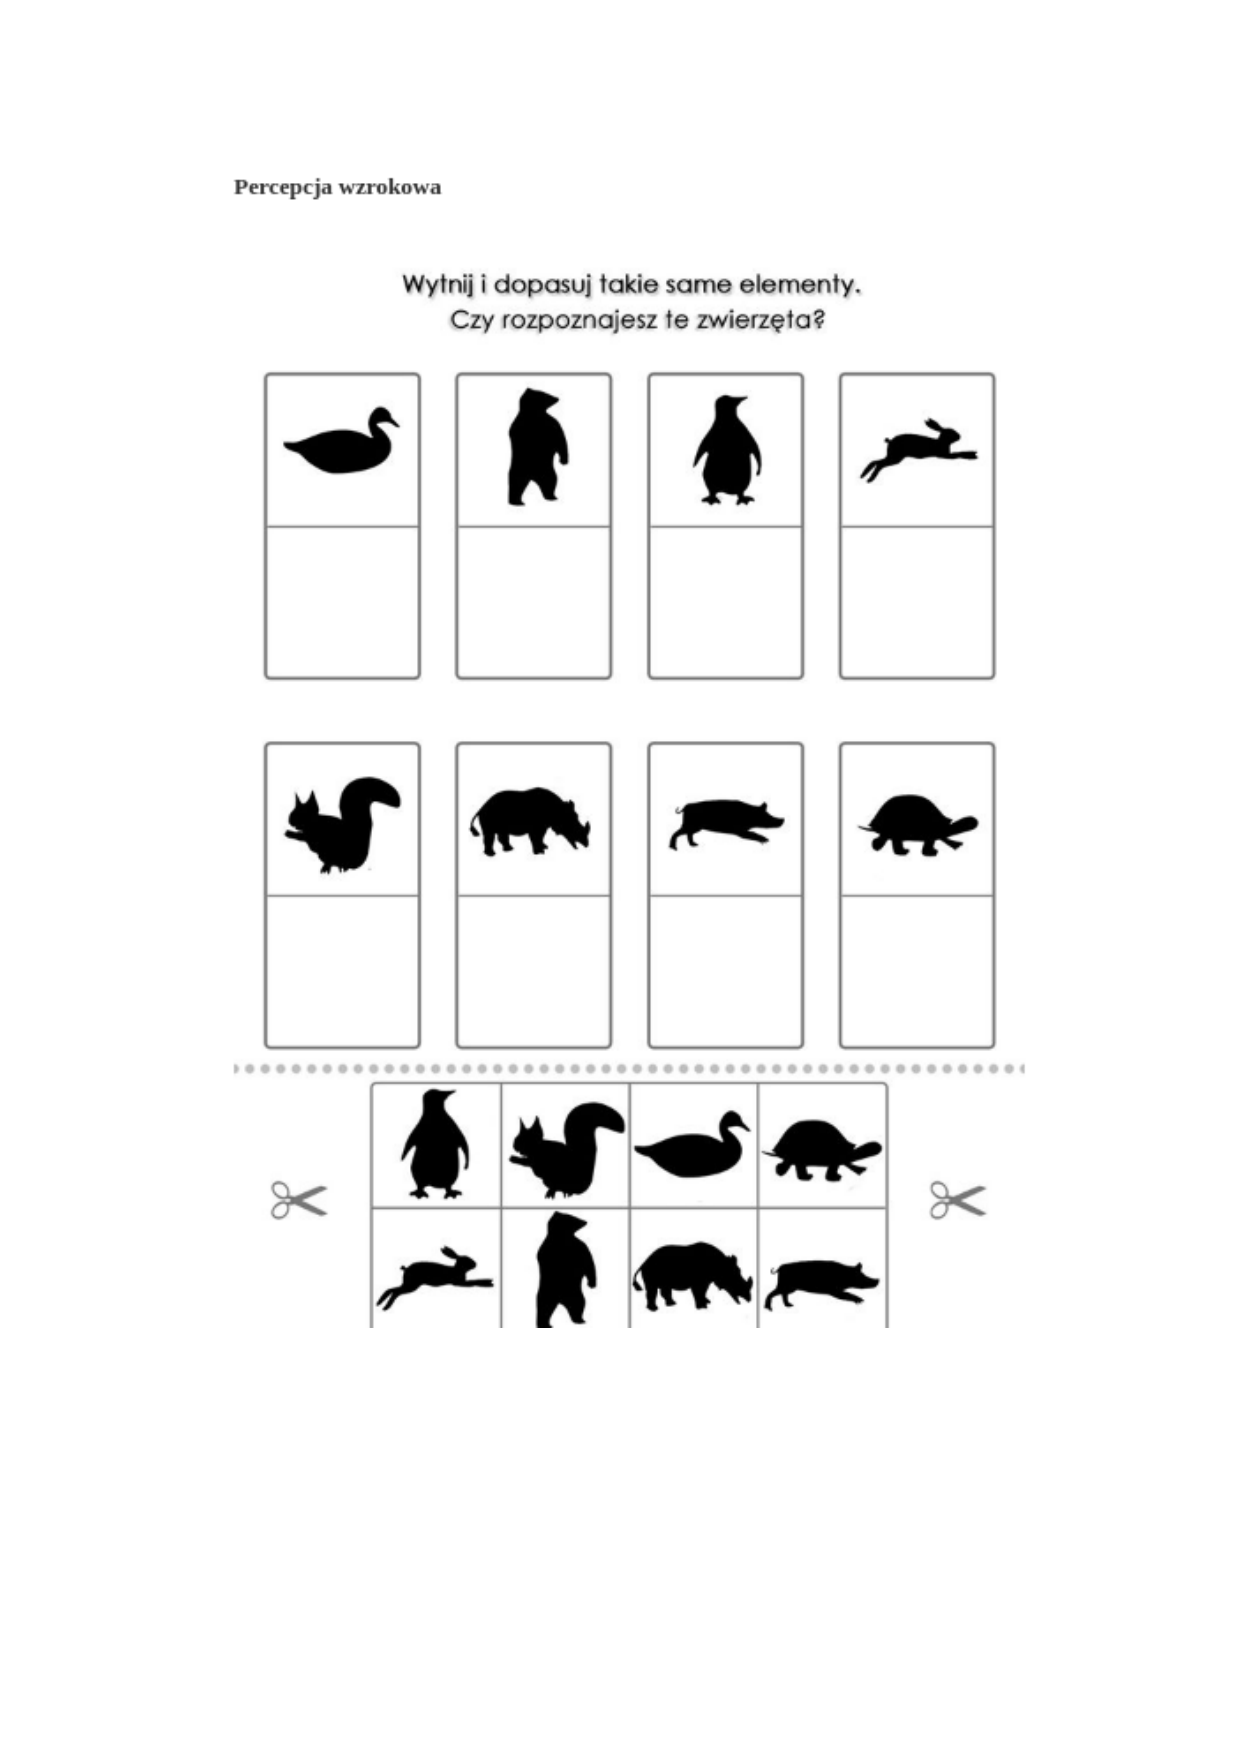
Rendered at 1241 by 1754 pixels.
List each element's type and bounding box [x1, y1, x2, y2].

picture [199, 175, 1041, 1328]
